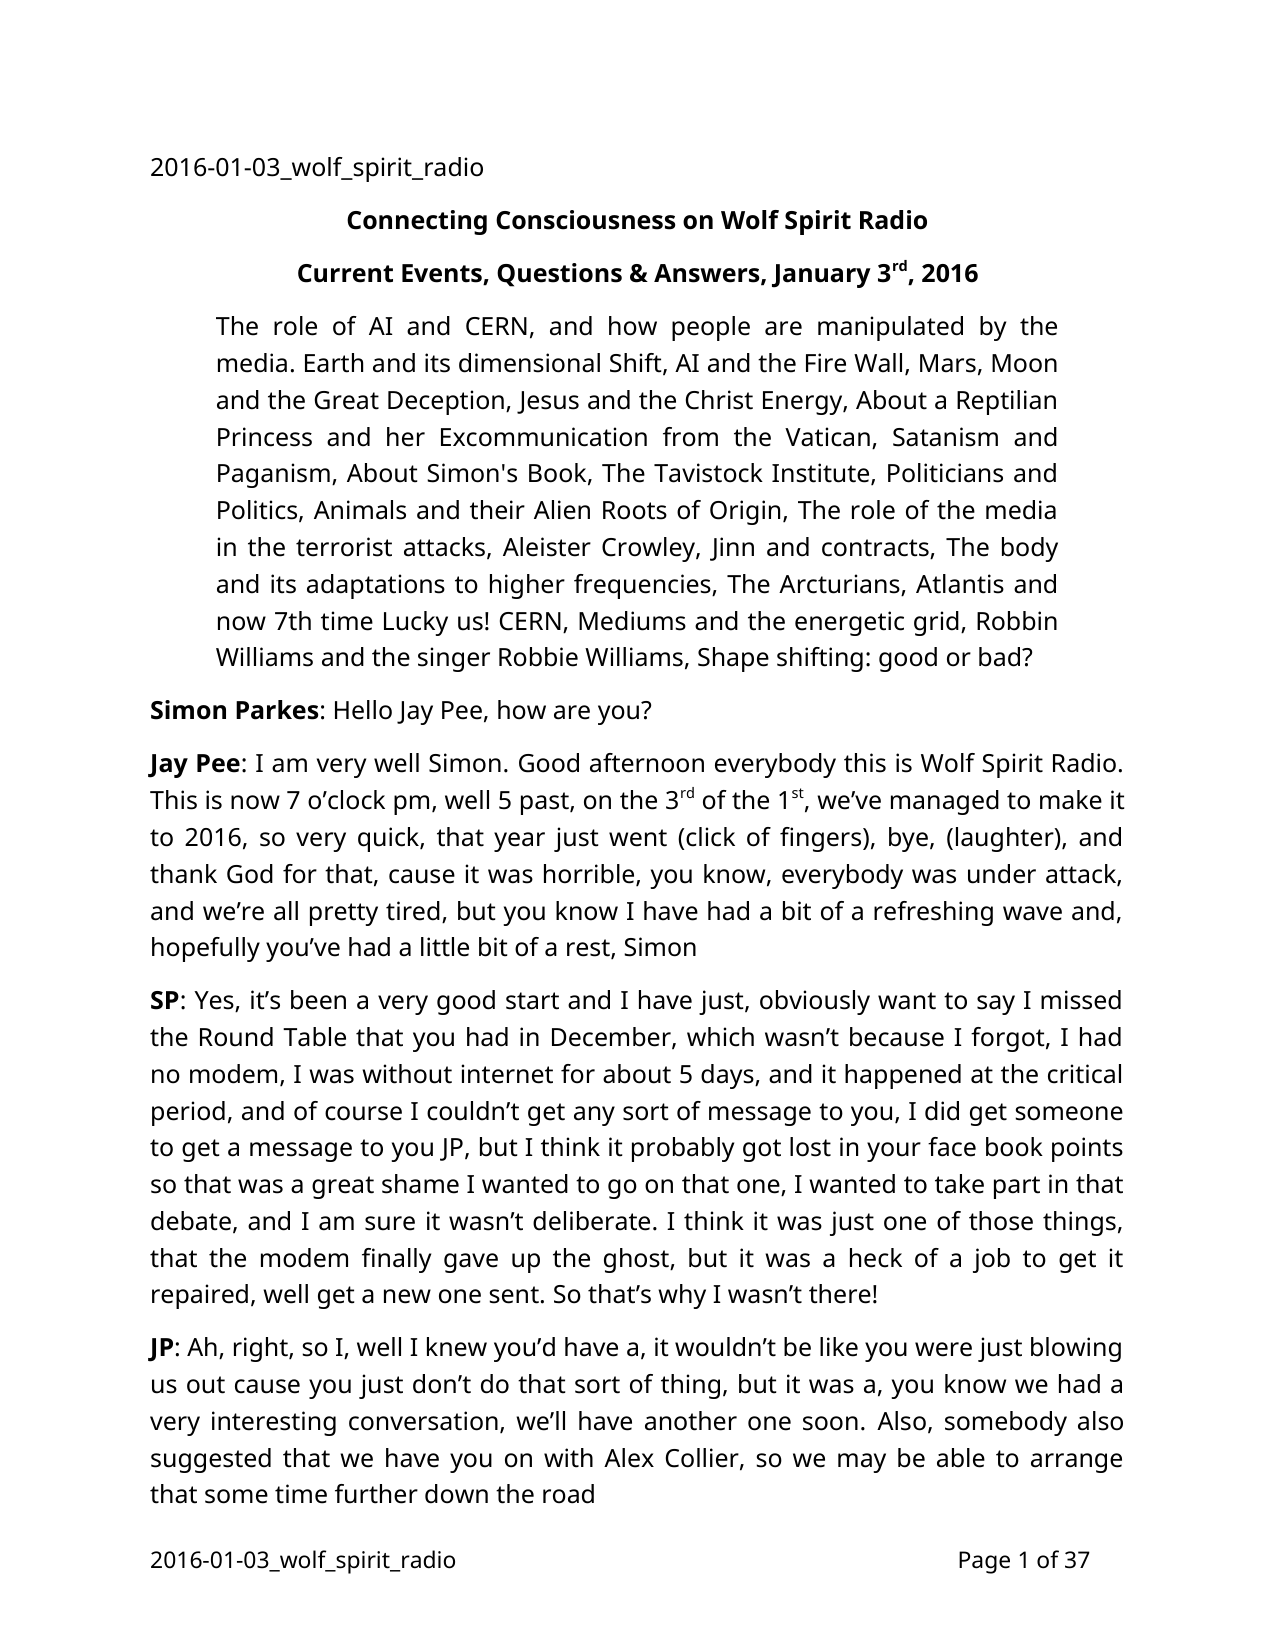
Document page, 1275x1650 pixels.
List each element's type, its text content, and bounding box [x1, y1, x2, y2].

text The role of AI and CERN, and how people are manipulated by the media. Earth and its dimensional Shift, AI and the Fire Wall, Mars, Moon and the Great Deception, Jesus and the Christ Energy, About a Reptilian Princess and her Excommunication from the Vatican, Satanism and Paganism, About Simon's Book, The Tavistock Institute, Politicians and Politics, Animals and their Alien Roots of Origin, The role of the media in the terrorist attacks, Aleister Crowley, Jinn and contracts, The body and its adaptations to higher frequencies, The Arcturians, Atlantis and now 7th time Lucky us! CERN, Mediums and the energetic grid, Robbin Williams and the singer Robbie Williams, Shape shifting: good or bad? [216, 309, 1059, 674]
text Connecting Consciousness on Wolf Spirit Radio [150, 203, 1125, 237]
text JP: Ah, right, so I, well I knew you’d have a, it wouldn’t be like you were just blowing us out cause you just don’t do that sort of thing, but it was a, you know we had a very interesting conversation, we’ll have another one soon. Also, somebody also suggested that we have you on with Alex Collier, so we may be able to arrange that some time further down the road [150, 1330, 1125, 1511]
text Simon Parkes: Hello Jay Pee, how are you? [150, 693, 1125, 727]
text 2016-01-03_wolf_spirit_radio [150, 150, 1125, 184]
text Current Events, Questions & Answers, January 3rd, 2016 [150, 256, 1125, 290]
text SP: Yes, it’s been a very good start and I have just, obviously want to say I missed the Round Table that you had in December, which wasn’t because I forgot, I had no modem, I was without internet for about 5 days, and it happened at the critical period, and of course I couldn’t get any sort of message to you, I did get someone to get a message to you JP, but I think it probably got lost in your face book points so that was a great shame I wanted to go on that one, I wanted to take part in that debate, and I am sure it wasn’t deliberate. I think it was just one of those things, that the modem finally gave up the ghost, but it was a heck of a job to get it repaired, well get a new one sent. So that’s why I wasn’t there! [150, 983, 1125, 1311]
text Jay Pee: I am very well Simon. Good afternoon everybody this is Wolf Spirit Radio. This is now 7 o’clock pm, well 5 past, on the 3rd of the 1st, we’ve managed to make it to 2016, so very quick, that year just went (click of fingers), bye, (laughter), and thank God for that, cause it was horrible, you know, everybody was under attack, and we’re all pretty tired, but you know I have had a bit of a refreshing wave and, hopefully you’ve had a little bit of a rest, Simon [150, 746, 1125, 964]
